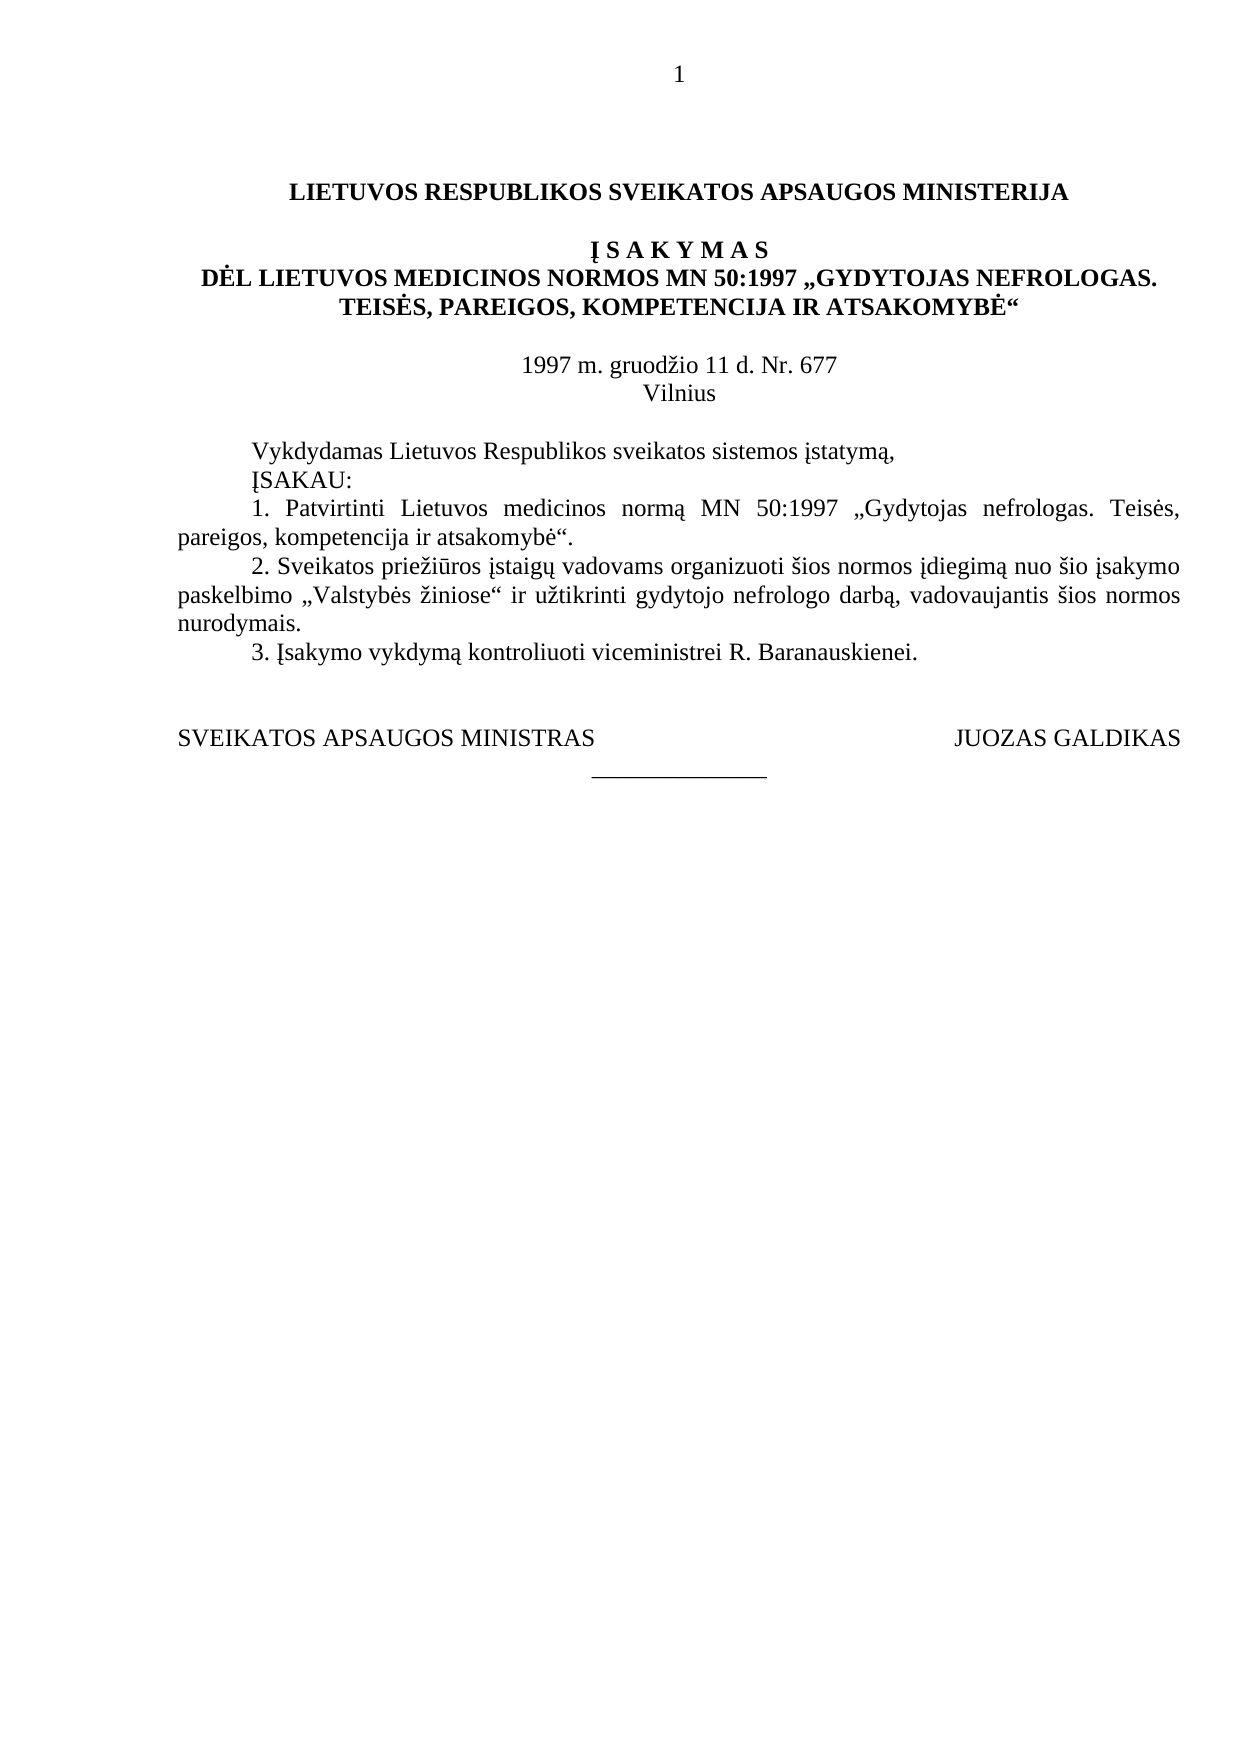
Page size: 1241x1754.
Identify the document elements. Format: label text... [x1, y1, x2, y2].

text SVEIKATOS APSAUGOS MINISTRAS JUOZAS GALDIKAS [177, 723, 1181, 752]
text DĖL LIETUVOS MEDICINOS NORMOS MN 50:1997 „GYDYTOJAS NEFROLOGAS. TEISĖS, PAREIGOS, KOMPETENCIJA IR ATSAKOMYBĖ“ [177, 263, 1181, 321]
text ĮSAKAU: [177, 465, 1181, 493]
text 2. Sveikatos priežiūros įstaigų vadovams organizuoti šios normos įdiegimą nuo šio įsakymo paskelbimo „Valstybės žiniose“ ir užtikrinti gydytojo nefrologo darbą, vadovaujantis šios normos nurodymais. [177, 551, 1181, 637]
text Vilnius [177, 378, 1181, 407]
text LIETUVOS RESPUBLIKOS SVEIKATOS APSAUGOS MINISTERIJA [177, 177, 1181, 206]
text Vykdydamas Lietuvos Respublikos sveikatos sistemos įstatymą, [177, 436, 1181, 465]
text 1997 m. gruodžio 11 d. Nr. 677 [177, 350, 1181, 378]
text 3. Įsakymo vykdymą kontroliuoti viceministrei R. Baranauskienei. [177, 637, 1181, 666]
text ______________ [177, 752, 1181, 781]
text 1. Patvirtinti Lietuvos medicinos normą MN 50:1997 „Gydytojas nefrologas. Teisės, pareigos, kompetencija ir atsakomybė“. [177, 493, 1181, 551]
text Į S A K Y M A S [177, 235, 1181, 263]
